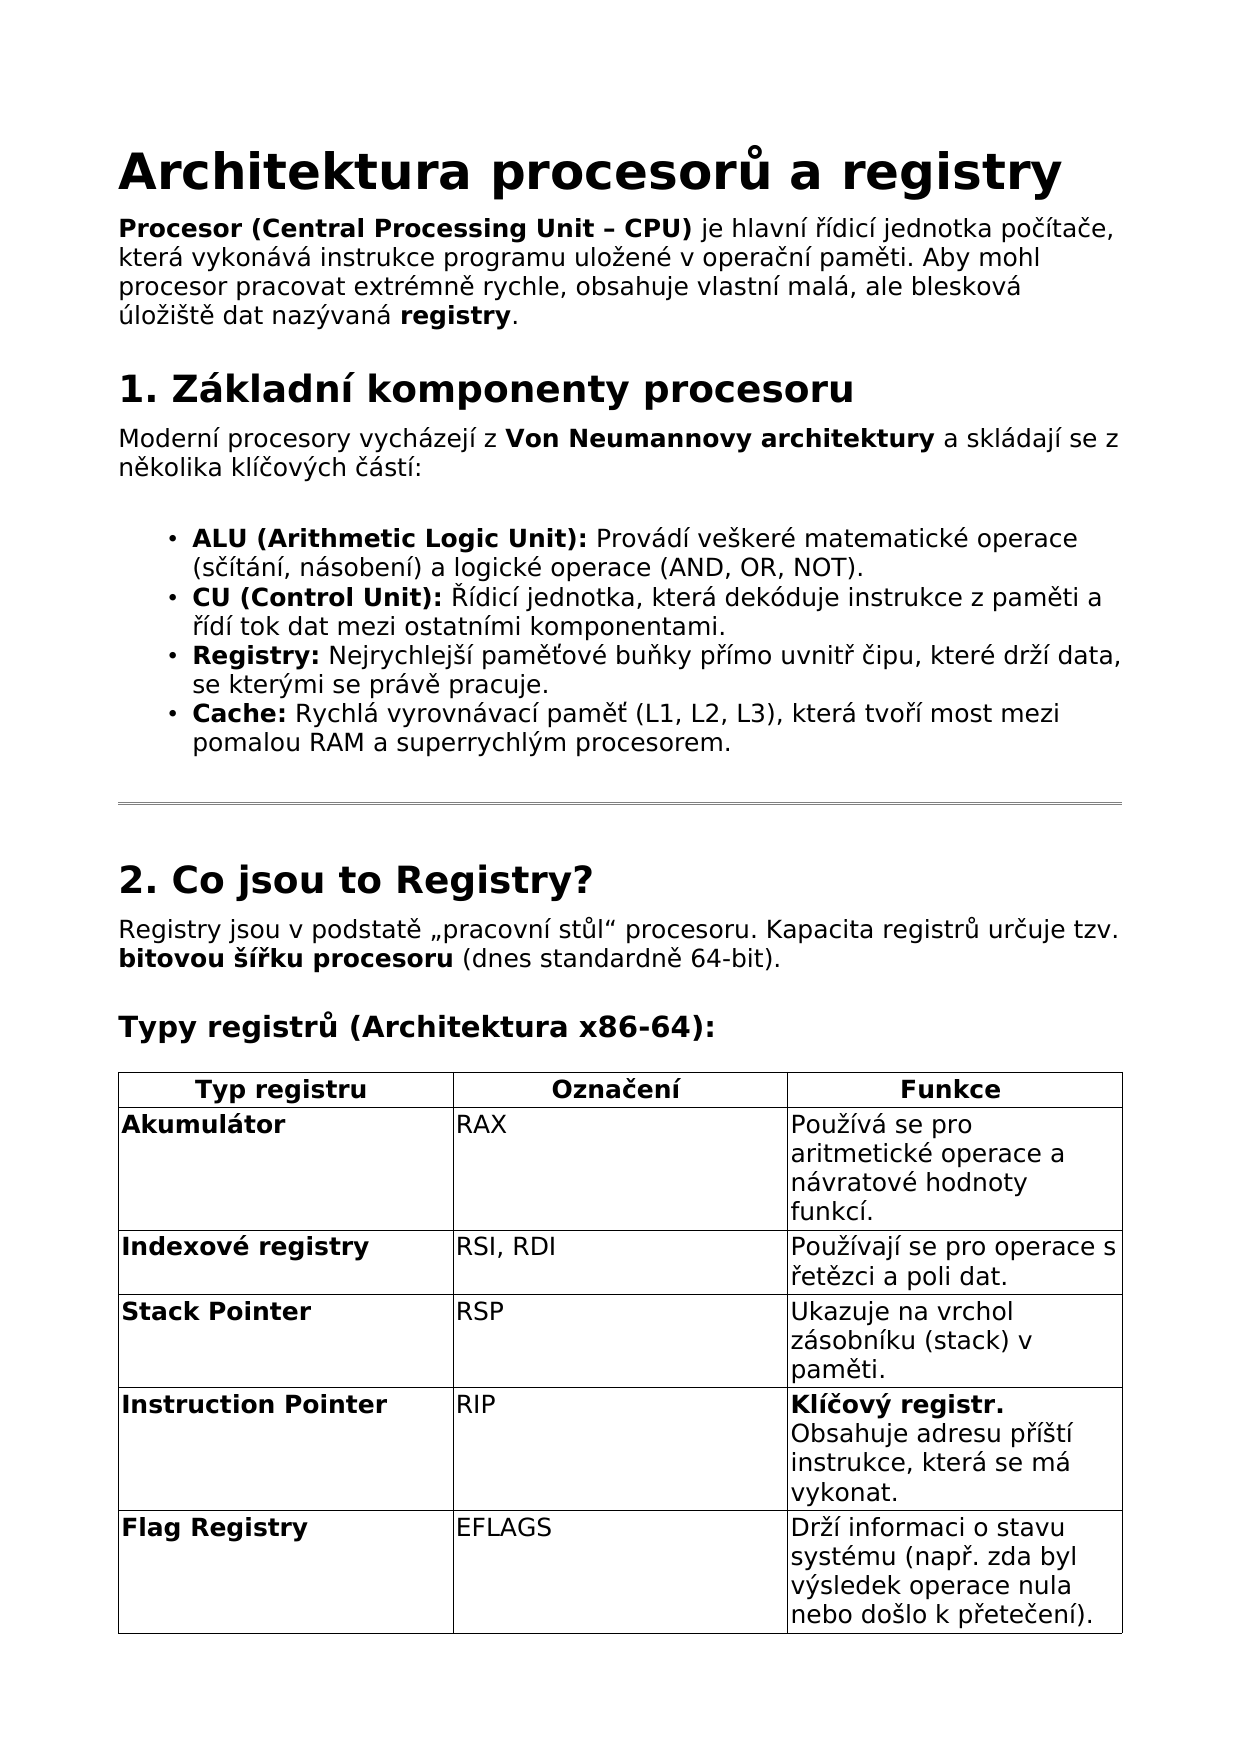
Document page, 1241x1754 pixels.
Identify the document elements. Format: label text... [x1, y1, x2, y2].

table_cell RAX [454, 1108, 787, 1229]
table_cell Akumulátor [119, 1108, 453, 1229]
text Moderní procesory vycházejí z Von Neumannovy architektury a skládají se z několika klíčových částí: [118, 424, 1122, 482]
table_cell EFLAGS [454, 1511, 787, 1632]
table_cell Indexové registry [119, 1231, 453, 1294]
table_cell RSI, RDI [454, 1231, 787, 1294]
table_cell Flag Registry [119, 1511, 453, 1632]
list Cache: Rychlá vyrovnávací paměť (L1, L2, L3), která tvoří most mezi pomalou RAM a superrychlým procesorem. [177, 699, 1122, 758]
table_cell Ukazuje na vrchol zásobníku (stack) v paměti. [788, 1295, 1122, 1387]
list Registry: Nejrychlejší paměťové buňky přímo uvnitř čipu, které drží data, se kterými se právě pracuje. [177, 641, 1122, 699]
subtitle Typy registrů (Architektura x86-64): [118, 1011, 1122, 1044]
table_cell Klíčový registr. Obsahuje adresu příští instrukce, která se má vykonat. [788, 1388, 1122, 1510]
text Registry jsou v podstatě „pracovní stůl“ procesoru. Kapacita registrů určuje tzv. bitovou šířku procesoru (dnes standardně 64-bit). [118, 915, 1122, 973]
table_cell Instruction Pointer [119, 1388, 453, 1510]
table_cell RSP [454, 1295, 787, 1387]
table_cell Používá se pro aritmetické operace a návratové hodnoty funkcí. [788, 1108, 1122, 1229]
table_cell Stack Pointer [119, 1295, 453, 1387]
table_cell Drží informaci o stavu systému (např. zda byl výsledek operace nula nebo došlo k přetečení). [788, 1511, 1122, 1632]
table_header Typ registru [119, 1073, 453, 1107]
list CU (Control Unit): Řídicí jednotka, která dekóduje instrukce z paměti a řídí tok dat mezi ostatními komponentami. [177, 583, 1122, 641]
list ALU (Arithmetic Logic Unit): Provádí veškeré matematické operace (sčítání, násobení) a logické operace (AND, OR, NOT). [177, 524, 1122, 583]
text Procesor (Central Processing Unit – CPU) je hlavní řídicí jednotka počítače, která vykonává instrukce programu uložené v operační paměti. Aby mohl procesor pracovat extrémně rychle, obsahuje vlastní malá, ale blesková úložiště dat nazývaná registry. [118, 214, 1122, 331]
table_cell RIP [454, 1388, 787, 1510]
table_cell Používají se pro operace s řetězci a poli dat. [788, 1231, 1122, 1294]
subtitle 2. Co jsou to Registry? [118, 859, 1122, 902]
table_header Označení [454, 1073, 787, 1107]
table_header Funkce [788, 1073, 1122, 1107]
subtitle 1. Základní komponenty procesoru [118, 368, 1122, 412]
subtitle Architektura procesorů a registry [118, 143, 1122, 201]
